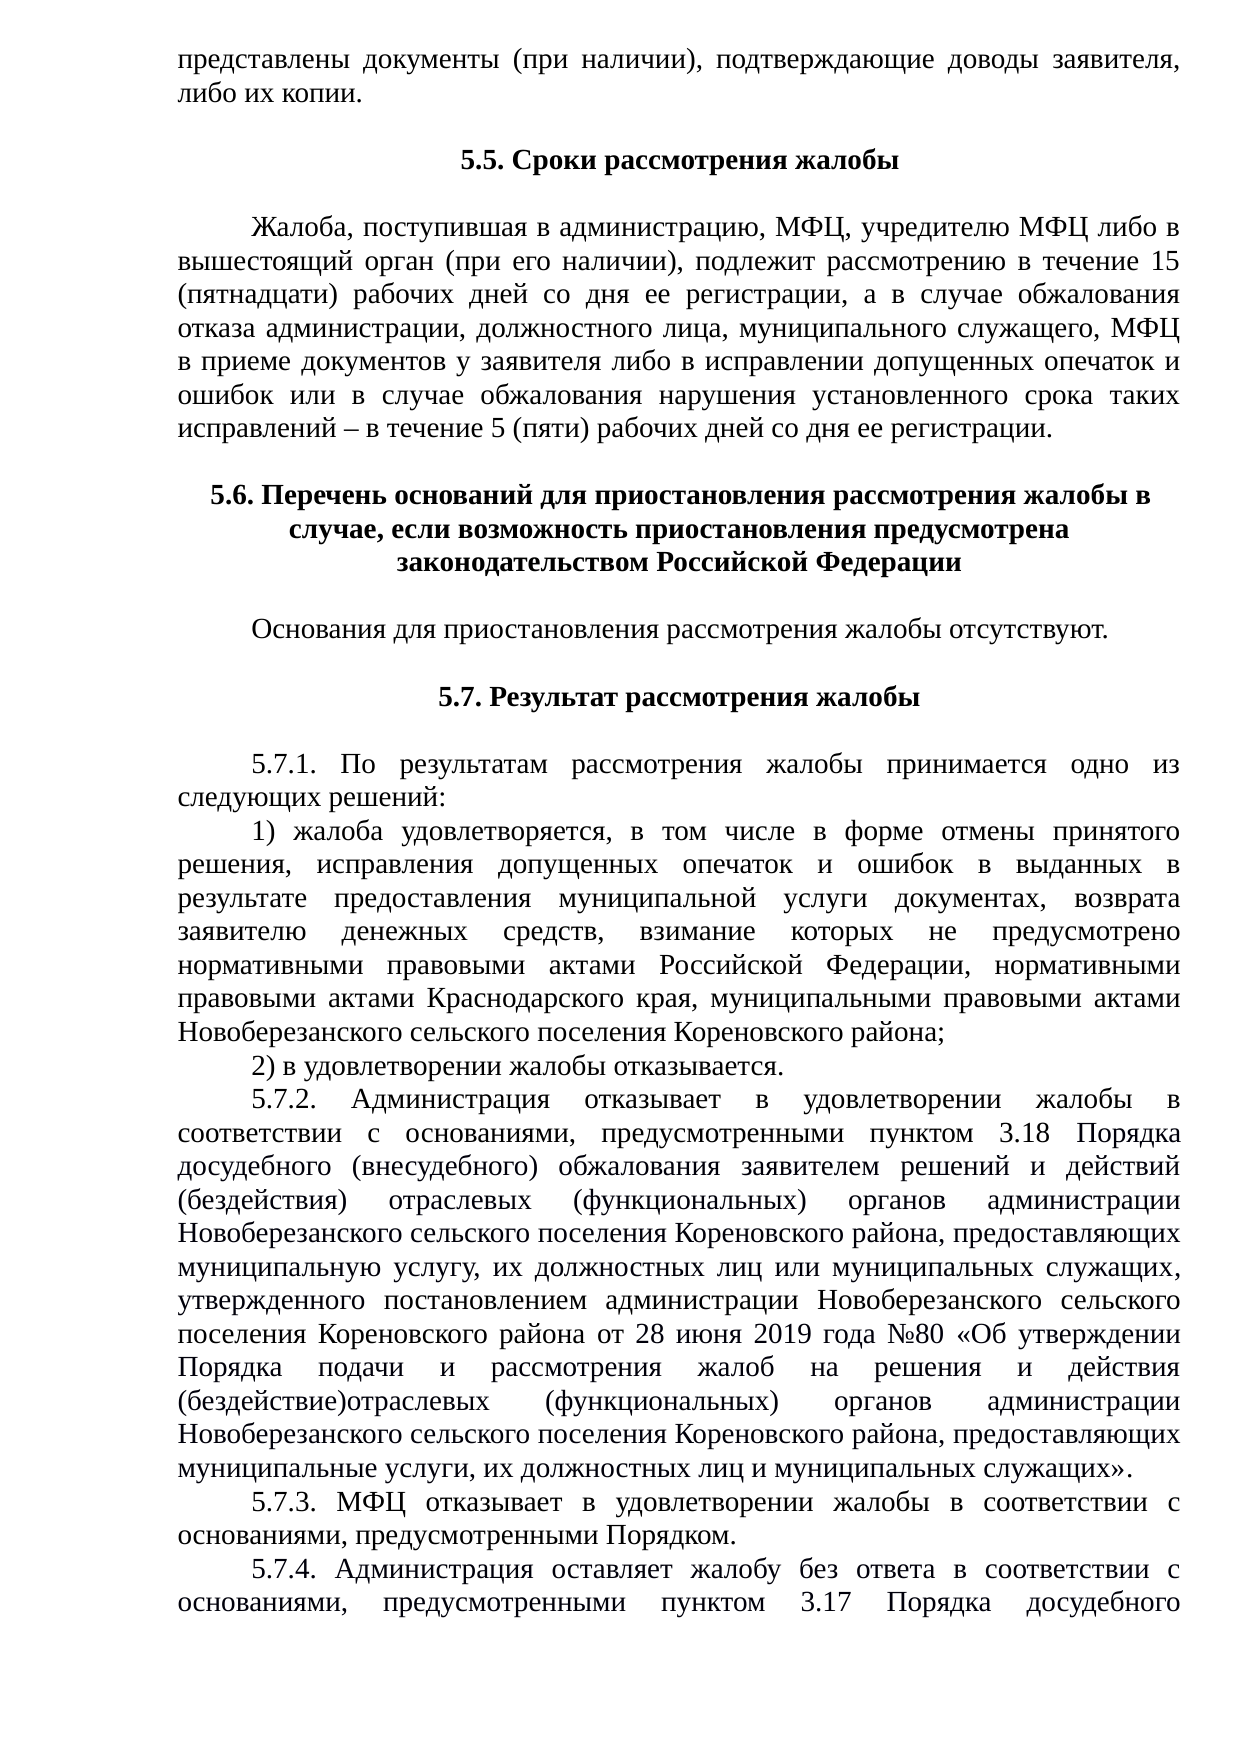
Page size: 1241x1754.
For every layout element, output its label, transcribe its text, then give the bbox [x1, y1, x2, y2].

text 2) в удовлетворении жалобы отказывается. [177, 1048, 1181, 1081]
text представлены документы (при наличии), подтверждающие доводы заявителя, либо их копии. [177, 41, 1181, 108]
text 5.7.3. МФЦ отказывает в удовлетворении жалобы в соответствии с основаниями, предусмотренными Порядком. [177, 1484, 1181, 1551]
text 1) жалоба удовлетворяется, в том числе в форме отмены принятого решения, исправления допущенных опечаток и ошибок в выданных в результате предоставления муниципальной услуги документах, возврата заявителю денежных средств, взимание которых не предусмотрено нормативными правовыми актами Российской Федерации, нормативными правовыми актами Краснодарского края, муниципальными правовыми актами Новоберезанского сельского поселения Кореновского района; [177, 813, 1181, 1048]
text Жалоба, поступившая в администрацию, МФЦ, учредителю МФЦ либо в вышестоящий орган (при его наличии), подлежит рассмотрению в течение 15 (пятнадцати) рабочих дней со дня ее регистрации, а в случае обжалования отказа администрации, должностного лица, муниципального служащего, МФЦ в приеме документов у заявителя либо в исправлении допущенных опечаток и ошибок или в случае обжалования нарушения установленного срока таких исправлений – в течение 5 (пяти) рабочих дней со дня ее регистрации. [177, 209, 1181, 444]
text Основания для приостановления рассмотрения жалобы отсутствуют. [177, 612, 1181, 645]
text 5.7. Результат рассмотрения жалобы [177, 679, 1181, 712]
text 5.7.1. По результатам рассмотрения жалобы принимается одно из следующих решений: [177, 746, 1181, 813]
text 5.5. Сроки рассмотрения жалобы [177, 142, 1181, 176]
text 5.6. Перечень оснований для приостановления рассмотрения жалобы в случае, если возможность приостановления предусмотрена законодательством Российской Федерации [177, 477, 1181, 578]
text 5.7.4. Администрация оставляет жалобу без ответа в соответствии с основаниями, предусмотренными пунктом 3.17 Порядка досудебного [177, 1551, 1181, 1618]
text 5.7.2. Администрация отказывает в удовлетворении жалобы в соответствии с основаниями, предусмотренными пунктом 3.18 Порядка досудебного (внесудебного) обжалования заявителем решений и действий (бездействия) отраслевых (функциональных) органов администрации Новоберезанского сельского поселения Кореновского района, предоставляющих муниципальную услугу, их должностных лиц или муниципальных служащих, утвержденного постановлением администрации Новоберезанского сельского поселения Кореновского района от 28 июня 2019 года №80 «Об утверждении Порядка подачи и рассмотрения жалоб на решения и действия (бездействие)отраслевых (функциональных) органов администрации Новоберезанского сельского поселения Кореновского района, предоставляющих муниципальные услуги, их должностных лиц и муниципальных служащих». [177, 1081, 1181, 1484]
